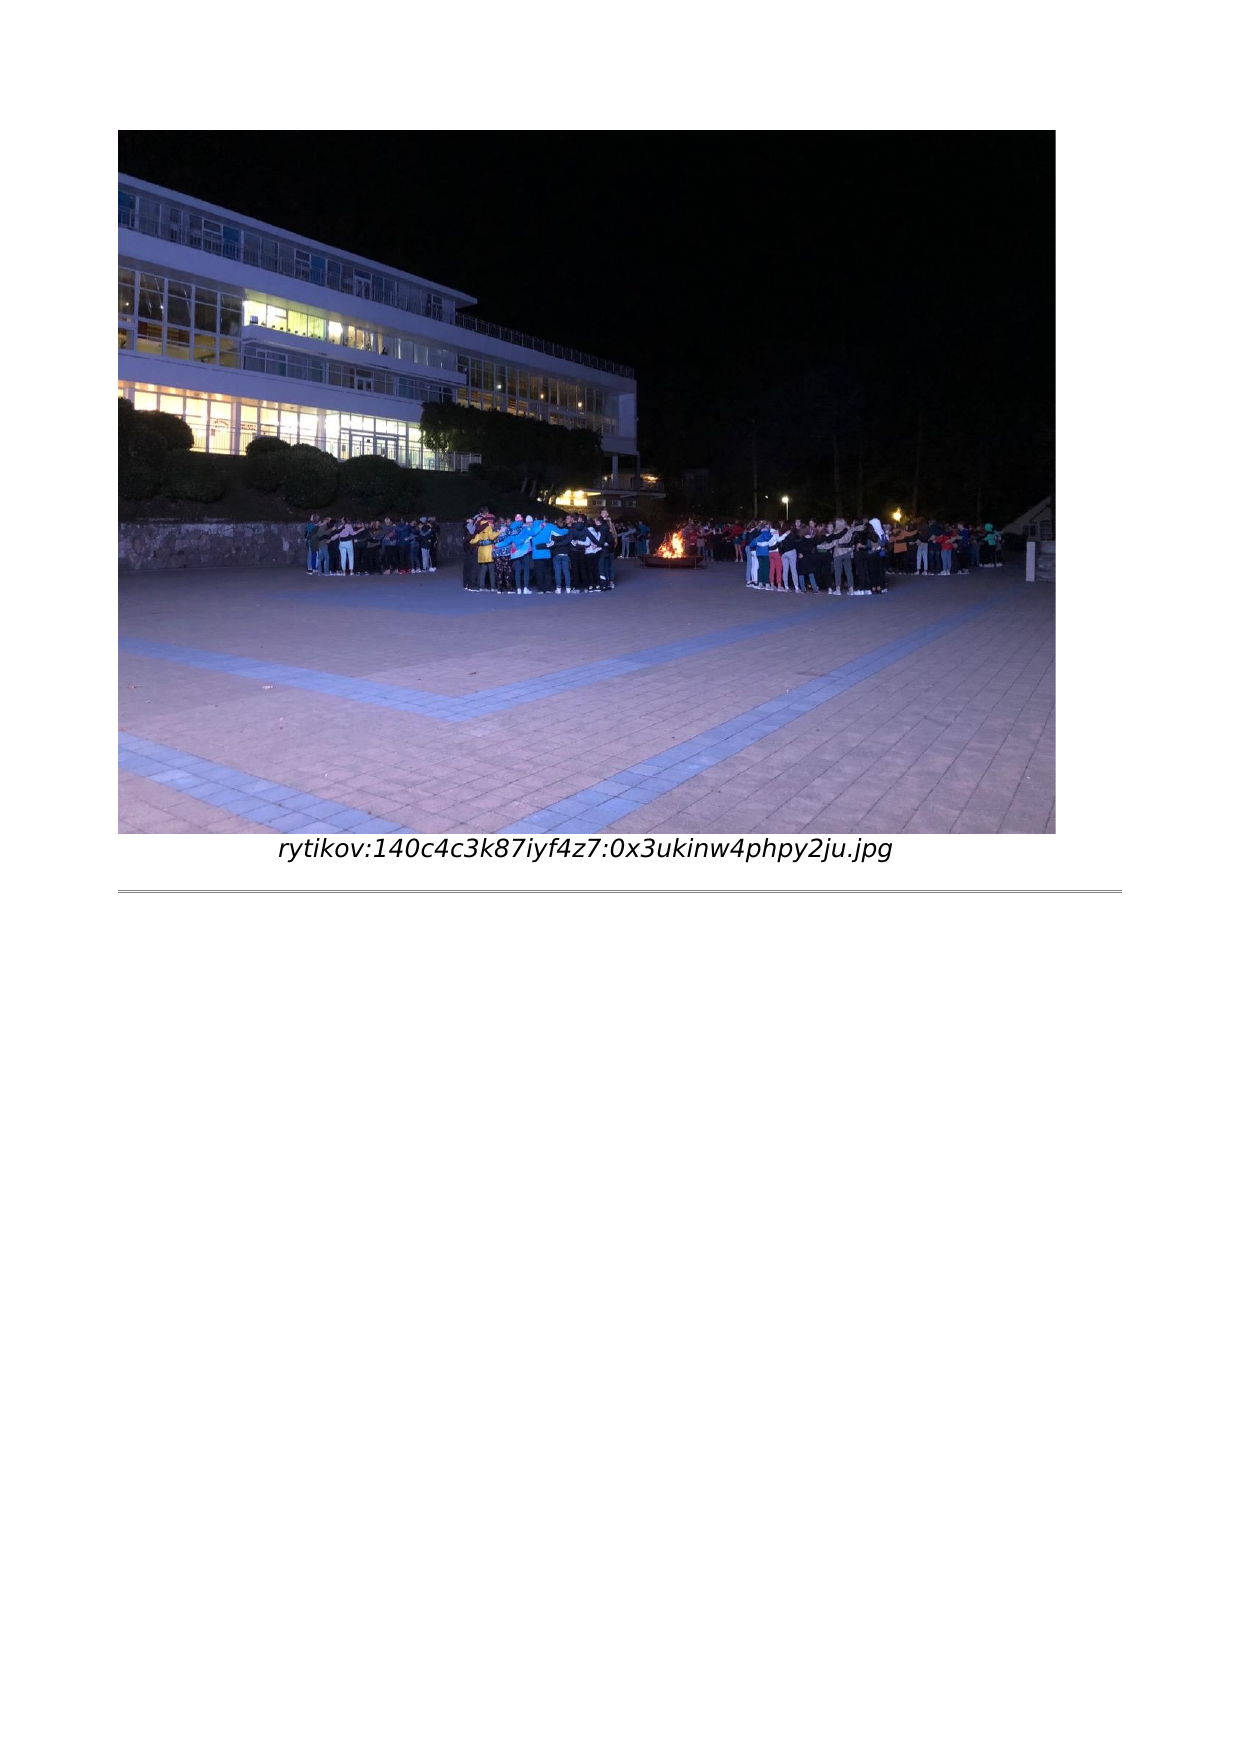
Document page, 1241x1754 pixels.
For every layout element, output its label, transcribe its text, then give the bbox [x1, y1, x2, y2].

text rytikov:140c4c3k87iyf4z7:0x3ukinw4phpy2ju.jpg [118, 834, 1056, 863]
picture [118, 130, 1056, 834]
